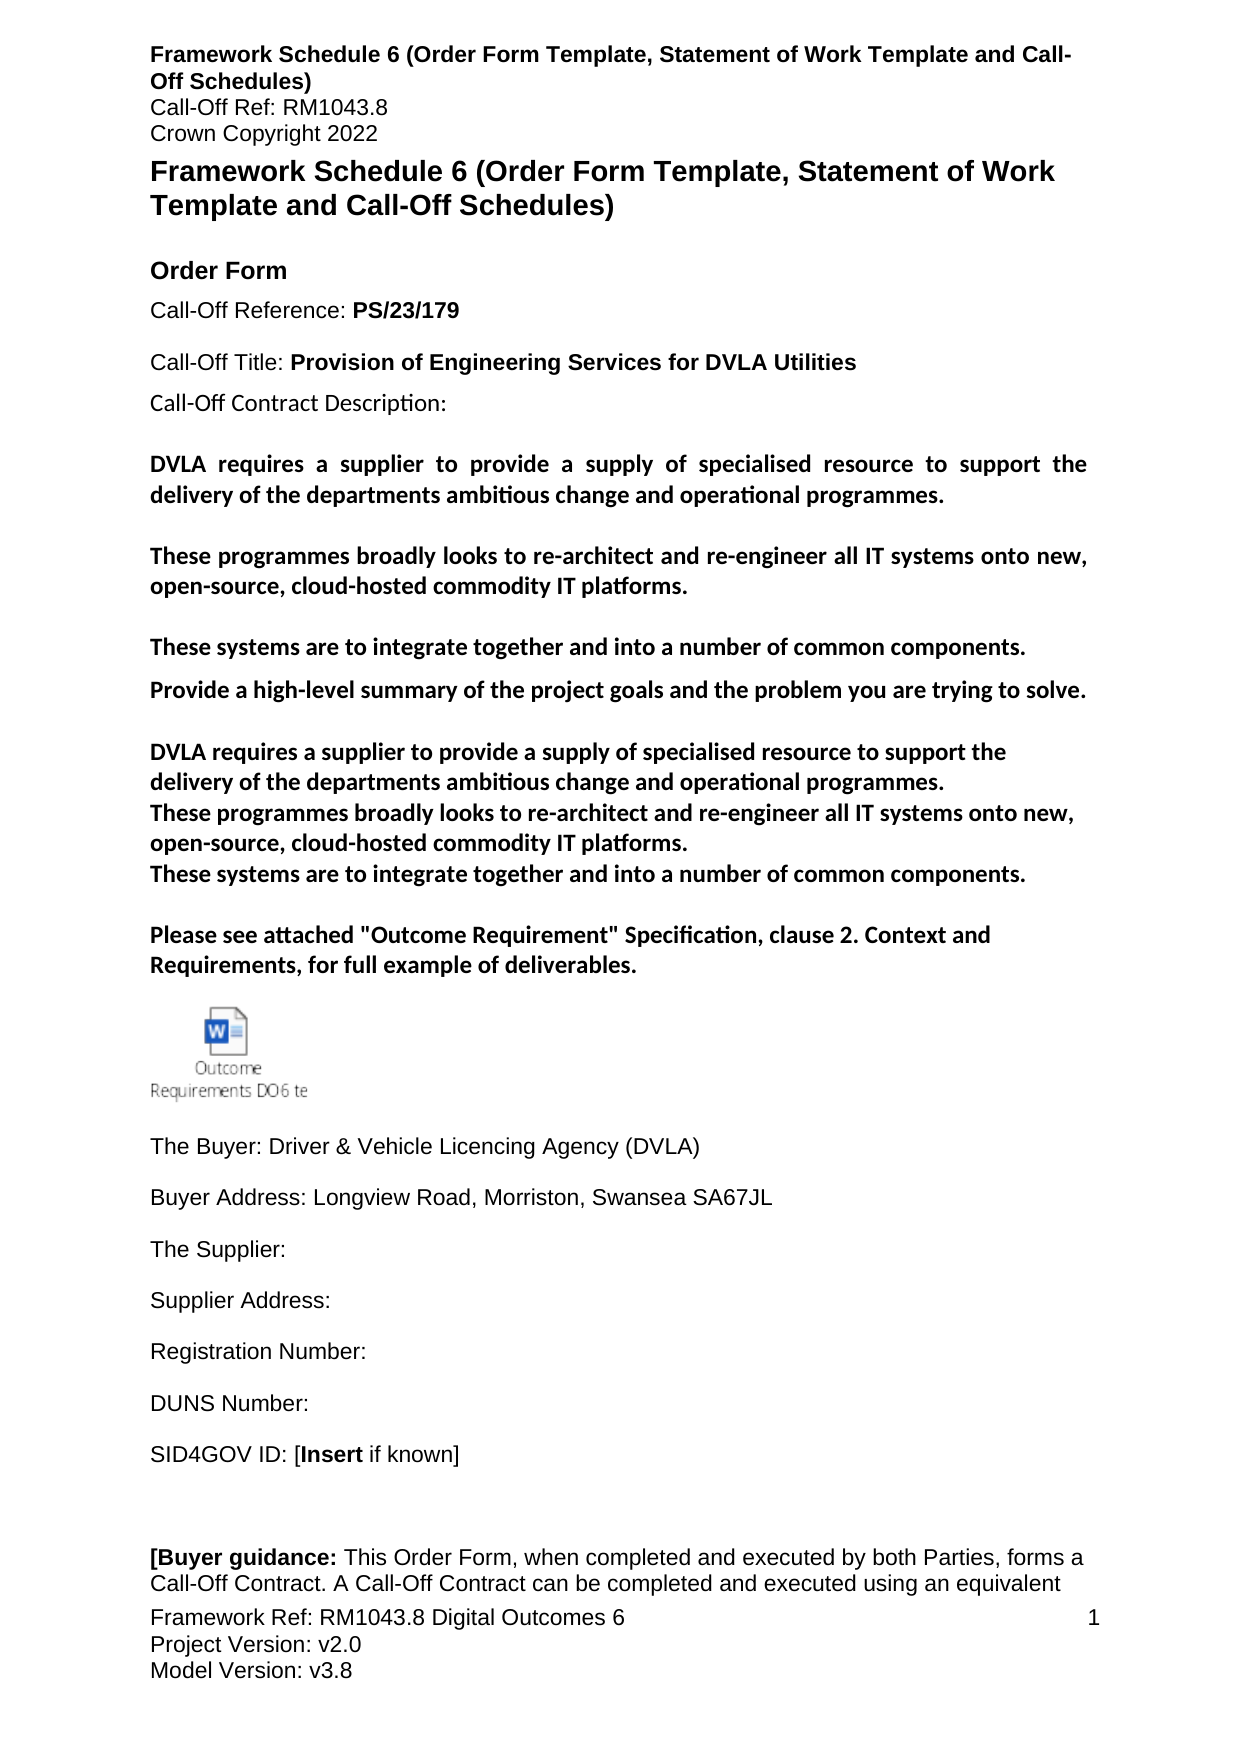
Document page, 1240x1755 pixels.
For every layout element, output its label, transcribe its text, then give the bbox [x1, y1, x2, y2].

text Call-Off Reference: PS/23/179 [150, 297, 1089, 323]
text These programmes broadly looks to re-architect and re-engineer all IT systems onto new, open-source, cloud-hosted commodity IT platforms. [150, 540, 1089, 601]
text Supplier Address: [150, 1287, 1089, 1313]
text Provide a high-level summary of the project goals and the problem you are trying to solve. DVLA requires a supplier to provide a supply of specialised resource to support the delivery of the departments ambitious change and operational programmes. These programmes broadly looks to re-architect and re-engineer all IT systems onto new, open-source, cloud-hosted commodity IT platforms. These systems are to integrate together and into a number of common components. Please see attached "Outcome Requirement" Specification, clause 2. Context and Requirements, for full example of deliverables. [150, 674, 1089, 980]
text Call-Off Title: Provision of Engineering Services for DVLA Utilities [150, 348, 1089, 375]
text Registration Number: [150, 1338, 1089, 1365]
text Buyer Address: Longview Road, Morriston, Swansea SA67JL [150, 1184, 1089, 1211]
subtitle Framework Schedule 6 (Order Form Template, Statement of Work Template and Call-Off Schedules) [150, 154, 1089, 221]
text Call-Off Contract Description: [150, 387, 1089, 418]
text The Buyer: Driver & Vehicle Licencing Agency (DVLA) [150, 1133, 1089, 1159]
subtitle Order Form [150, 256, 1089, 285]
text DUNS Number: [150, 1390, 1089, 1416]
text SID4GOV ID: [Insert if known] [150, 1441, 1089, 1467]
text [Buyer guidance: This Order Form, when completed and executed by both Parties, forms a Call-Off Contract. A Call-Off Contract can be completed and executed using an equivalent [150, 1544, 1089, 1596]
text DVLA requires a supplier to provide a supply of specialised resource to support the delivery of the departments ambitious change and operational programmes. [150, 448, 1089, 509]
text These systems are to integrate together and into a number of common components. [150, 632, 1089, 662]
text The Supplier: [150, 1236, 1089, 1262]
